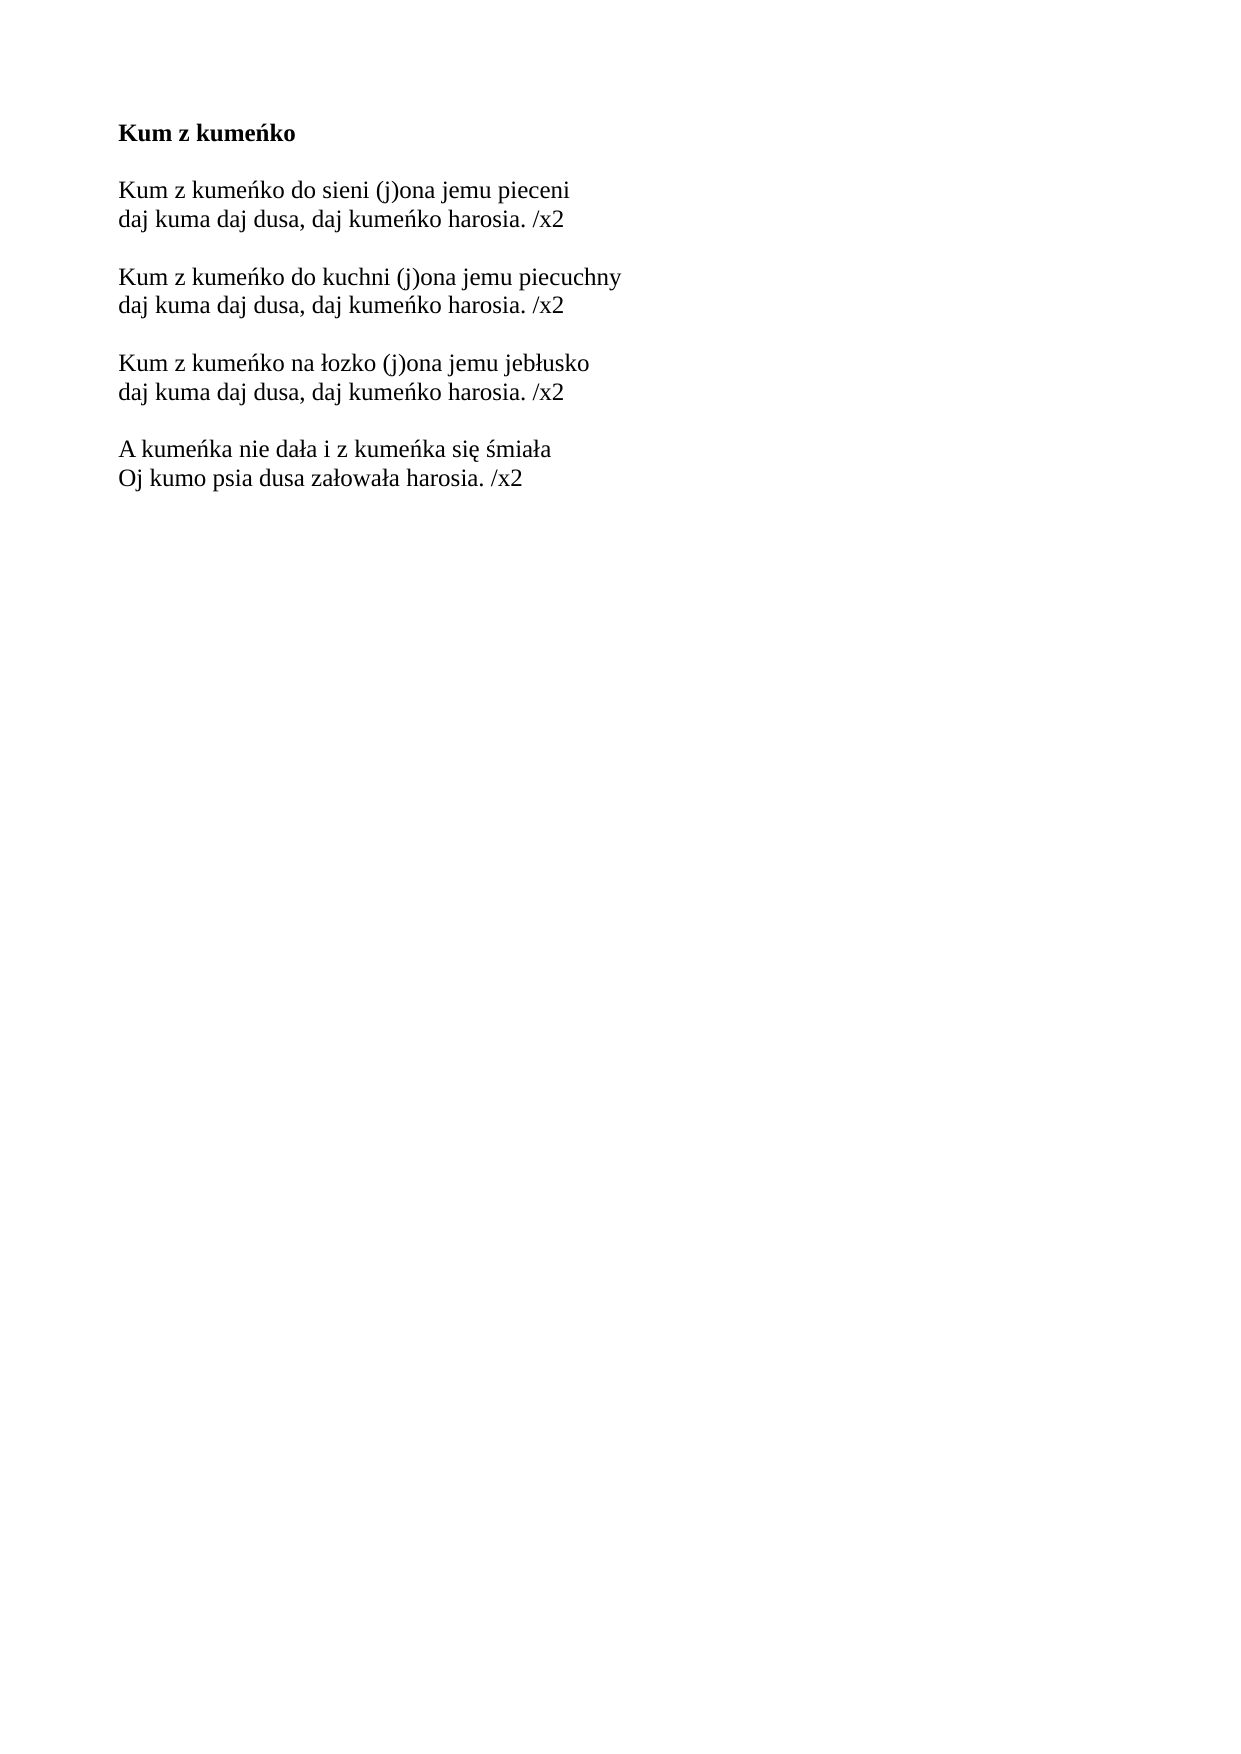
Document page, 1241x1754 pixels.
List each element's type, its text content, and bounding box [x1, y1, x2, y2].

text Kum z kumeńko do sieni (j)ona jemu pieceni [118, 176, 1122, 204]
text daj kuma daj dusa, daj kumeńko harosia. /x2 [118, 377, 1122, 406]
text Kum z kumeńko na łozko (j)ona jemu jebłusko [118, 348, 1122, 377]
text daj kuma daj dusa, daj kumeńko harosia. /x2 [118, 204, 1122, 233]
text Kum z kumeńko [118, 118, 1122, 147]
text daj kuma daj dusa, daj kumeńko harosia. /x2 [118, 291, 1122, 319]
text Kum z kumeńko do kuchni (j)ona jemu piecuchny [118, 262, 1122, 291]
text A kumeńka nie dała i z kumeńka się śmiała [118, 434, 1122, 463]
text Oj kumo psia dusa załowała harosia. /x2 [118, 463, 1122, 492]
